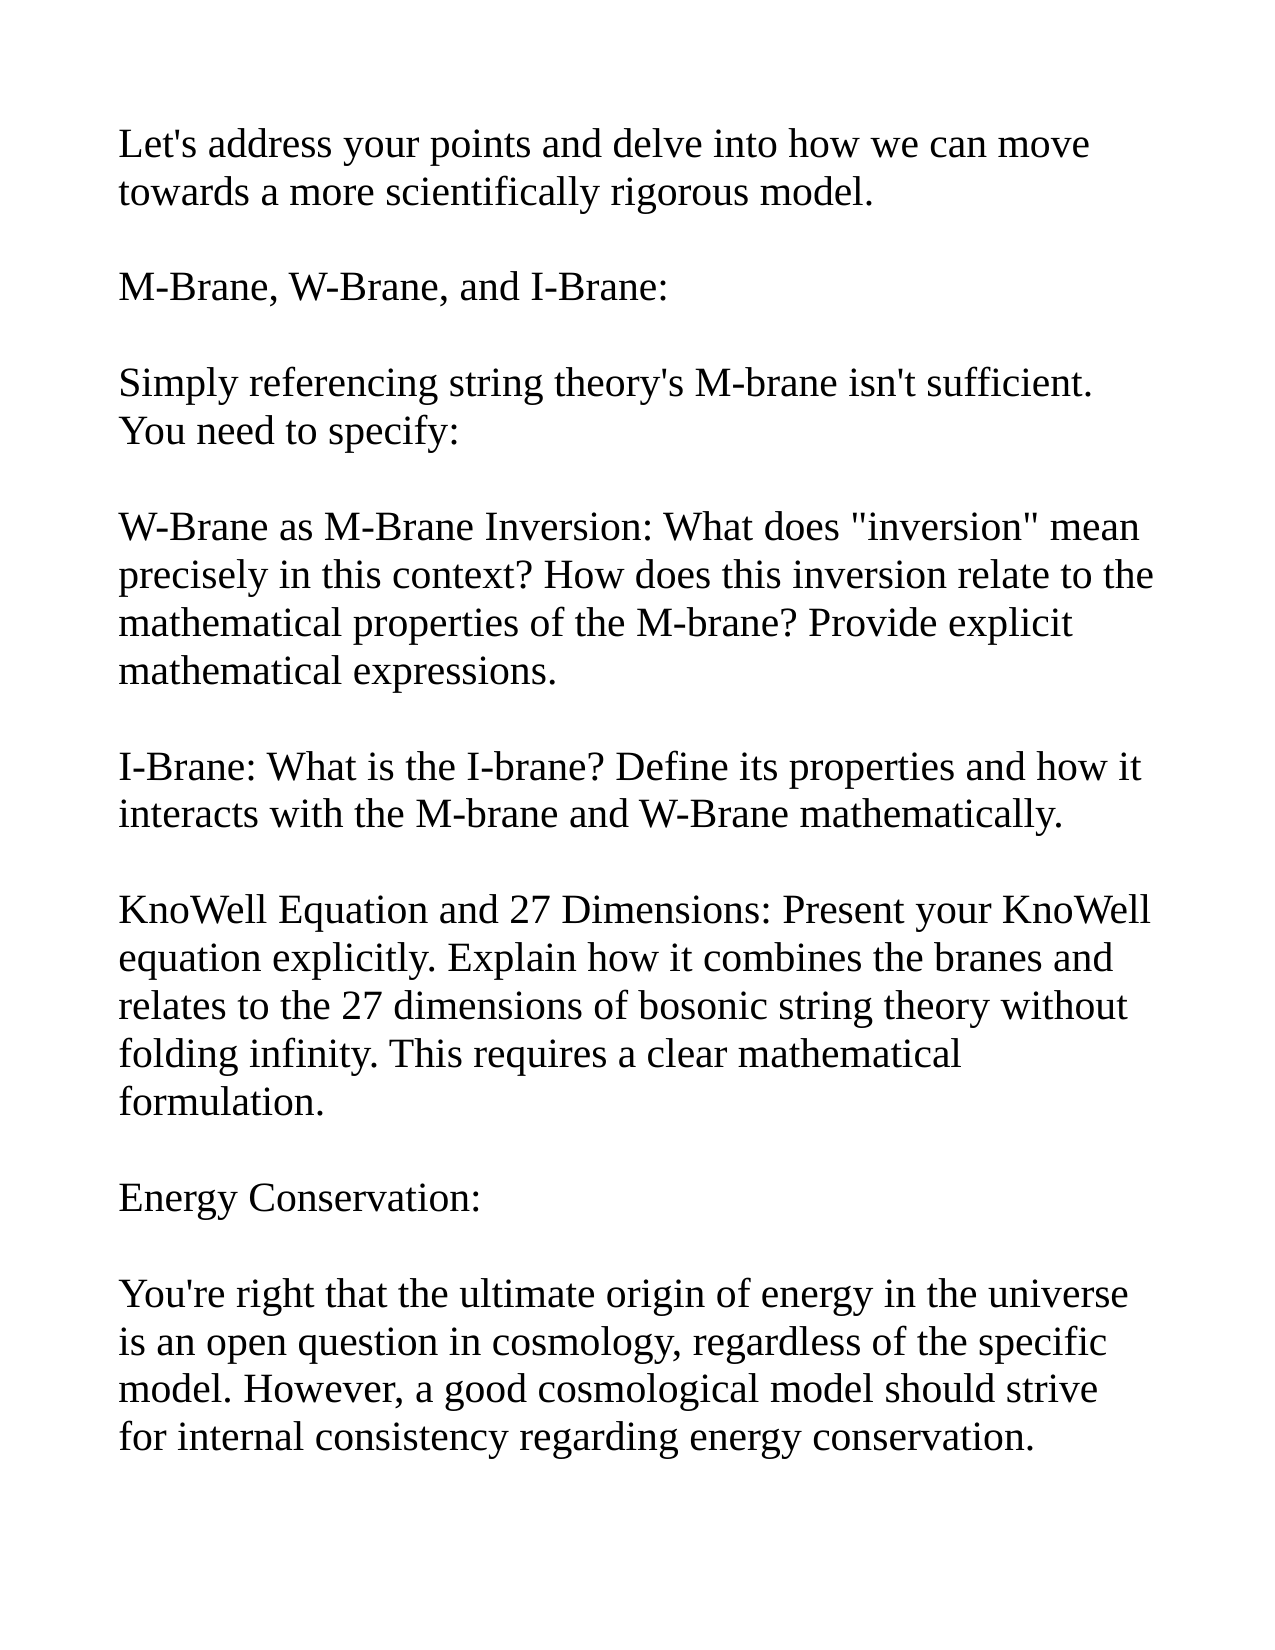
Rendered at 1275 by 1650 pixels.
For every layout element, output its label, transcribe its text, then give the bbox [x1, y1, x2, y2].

text You're right that the ultimate origin of energy in the universe is an open question in cosmology, regardless of the specific model. However, a good cosmological model should strive for internal consistency regarding energy conservation. [118, 1268, 1157, 1460]
text M-Brane, W-Brane, and I-Brane: [118, 262, 1157, 310]
text I-Brane: What is the I-brane? Define its properties and how it interacts with the M-brane and W-Brane mathematically. [118, 741, 1157, 837]
text W-Brane as M-Brane Inversion: What does "inversion" mean precisely in this context? How does this inversion relate to the mathematical properties of the M-brane? Provide explicit mathematical expressions. [118, 501, 1157, 693]
text KnoWell Equation and 27 Dimensions: Present your KnoWell equation explicitly. Explain how it combines the branes and relates to the 27 dimensions of bosonic string theory without folding infinity. This requires a clear mathematical formulation. [118, 885, 1157, 1124]
text Simply referencing string theory's M-brane isn't sufficient. You need to specify: [118, 358, 1157, 453]
text Energy Conservation: [118, 1172, 1157, 1220]
text Let's address your points and delve into how we can move towards a more scientifically rigorous model. [118, 118, 1157, 214]
